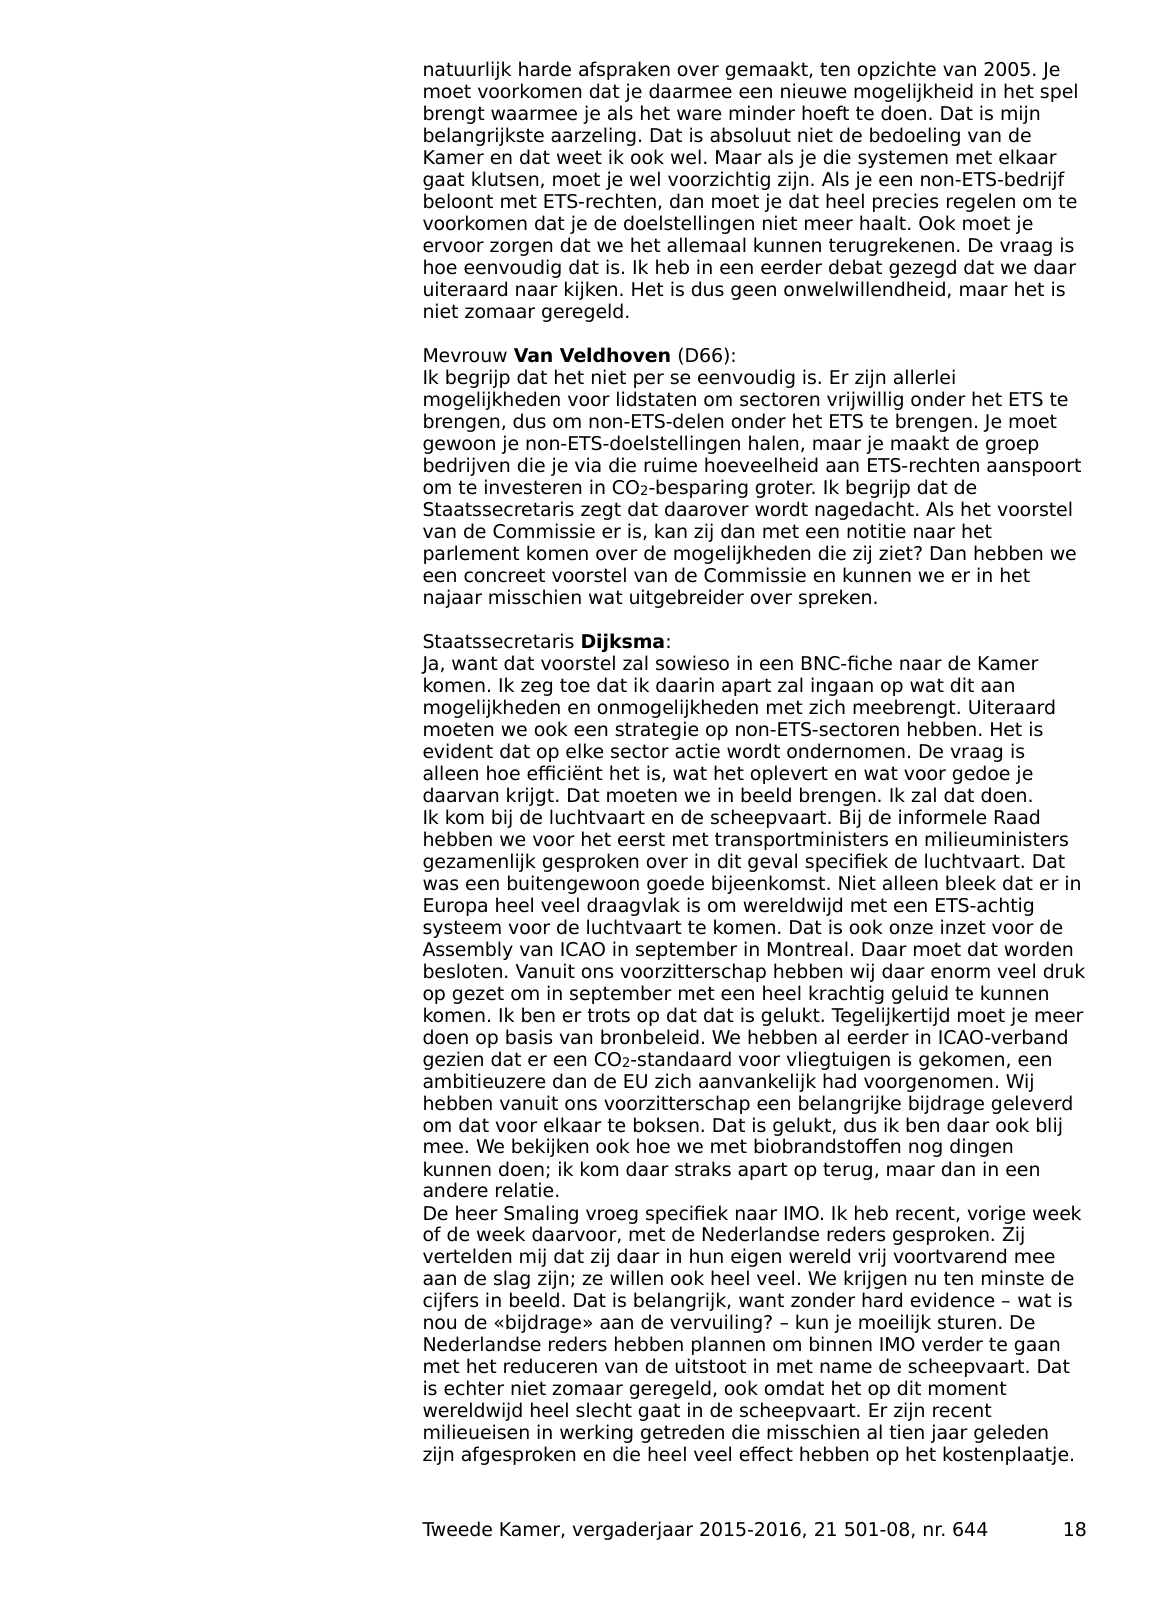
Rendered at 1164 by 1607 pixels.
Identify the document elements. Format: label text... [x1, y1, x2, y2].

text natuurlijk harde afspraken over gemaakt, ten opzichte van 2005. Je moet voorkomen dat je daarmee een nieuwe mogelijkheid in het spel brengt waarmee je als het ware minder hoeft te doen. Dat is mijn belangrijkste aarzeling. Dat is absoluut niet de bedoeling van de Kamer en dat weet ik ook wel. Maar als je die systemen met elkaar gaat klutsen, moet je wel voorzichtig zijn. Als je een non-ETS-bedrijf beloont met ETS-rechten, dan moet je dat heel precies regelen om te voorkomen dat je de doelstellingen niet meer haalt. Ook moet je ervoor zorgen dat we het allemaal kunnen terugrekenen. De vraag is hoe eenvoudig dat is. Ik heb in een eerder debat gezegd dat we daar uiteraard naar kijken. Het is dus geen onwelwillendheid, maar het is niet zomaar geregeld. [422, 59, 1087, 323]
text Ja, want dat voorstel zal sowieso in een BNC-fiche naar de Kamer komen. Ik zeg toe dat ik daarin apart zal ingaan op wat dit aan mogelijkheden en onmogelijkheden met zich meebrengt. Uiteraard moeten we ook een strategie op non-ETS-sectoren hebben. Het is evident dat op elke sector actie wordt ondernomen. De vraag is alleen hoe efficiënt het is, wat het oplevert en wat voor gedoe je daarvan krijgt. Dat moeten we in beeld brengen. Ik zal dat doen. [422, 653, 1087, 807]
text Staatssecretaris Dijksma: [422, 631, 1087, 653]
text De heer Smaling vroeg specifiek naar IMO. Ik heb recent, vorige week of de week daarvoor, met de Nederlandse reders gesproken. Zij vertelden mij dat zij daar in hun eigen wereld vrij voortvarend mee aan de slag zijn; ze willen ook heel veel. We krijgen nu ten minste de cijfers in beeld. Dat is belangrijk, want zonder hard evidence – wat is nou de «bijdrage» aan de vervuiling? – kun je moeilijk sturen. De Nederlandse reders hebben plannen om binnen IMO verder te gaan met het reduceren van de uitstoot in met name de scheepvaart. Dat is echter niet zomaar geregeld, ook omdat het op dit moment wereldwijd heel slecht gaat in de scheepvaart. Er zijn recent milieueisen in werking getreden die misschien al tien jaar geleden zijn afgesproken en die heel veel effect hebben op het kostenplaatje. [422, 1202, 1087, 1466]
text Ik kom bij de luchtvaart en de scheepvaart. Bij de informele Raad hebben we voor het eerst met transportministers en milieuministers gezamenlijk gesproken over in dit geval specifiek de luchtvaart. Dat was een buitengewoon goede bijeenkomst. Niet alleen bleek dat er in Europa heel veel draagvlak is om wereldwijd met een ETS-achtig systeem voor de luchtvaart te komen. Dat is ook onze inzet voor de Assembly van ICAO in september in Montreal. Daar moet dat worden besloten. Vanuit ons voorzitterschap hebben wij daar enorm veel druk op gezet om in september met een heel krachtig geluid te kunnen komen. Ik ben er trots op dat dat is gelukt. Tegelijkertijd moet je meer doen op basis van bronbeleid. We hebben al eerder in ICAO-verband gezien dat er een CO2-standaard voor vliegtuigen is gekomen, een ambitieuzere dan de EU zich aanvankelijk had voorgenomen. Wij hebben vanuit ons voorzitterschap een belangrijke bijdrage geleverd om dat voor elkaar te boksen. Dat is gelukt, dus ik ben daar ook blij mee. We bekijken ook hoe we met biobrandstoffen nog dingen kunnen doen; ik kom daar straks apart op terug, maar dan in een andere relatie. [422, 807, 1087, 1202]
text Mevrouw Van Veldhoven (D66): [422, 345, 1087, 367]
text Ik begrijp dat het niet per se eenvoudig is. Er zijn allerlei mogelijkheden voor lidstaten om sectoren vrijwillig onder het ETS te brengen, dus om non-ETS-delen onder het ETS te brengen. Je moet gewoon je non-ETS-doelstellingen halen, maar je maakt de groep bedrijven die je via die ruime hoeveelheid aan ETS-rechten aanspoort om te investeren in CO2-besparing groter. Ik begrijp dat de Staatssecretaris zegt dat daarover wordt nagedacht. Als het voorstel van de Commissie er is, kan zij dan met een notitie naar het parlement komen over de mogelijkheden die zij ziet? Dan hebben we een concreet voorstel van de Commissie en kunnen we er in het najaar misschien wat uitgebreider over spreken. [422, 367, 1087, 609]
